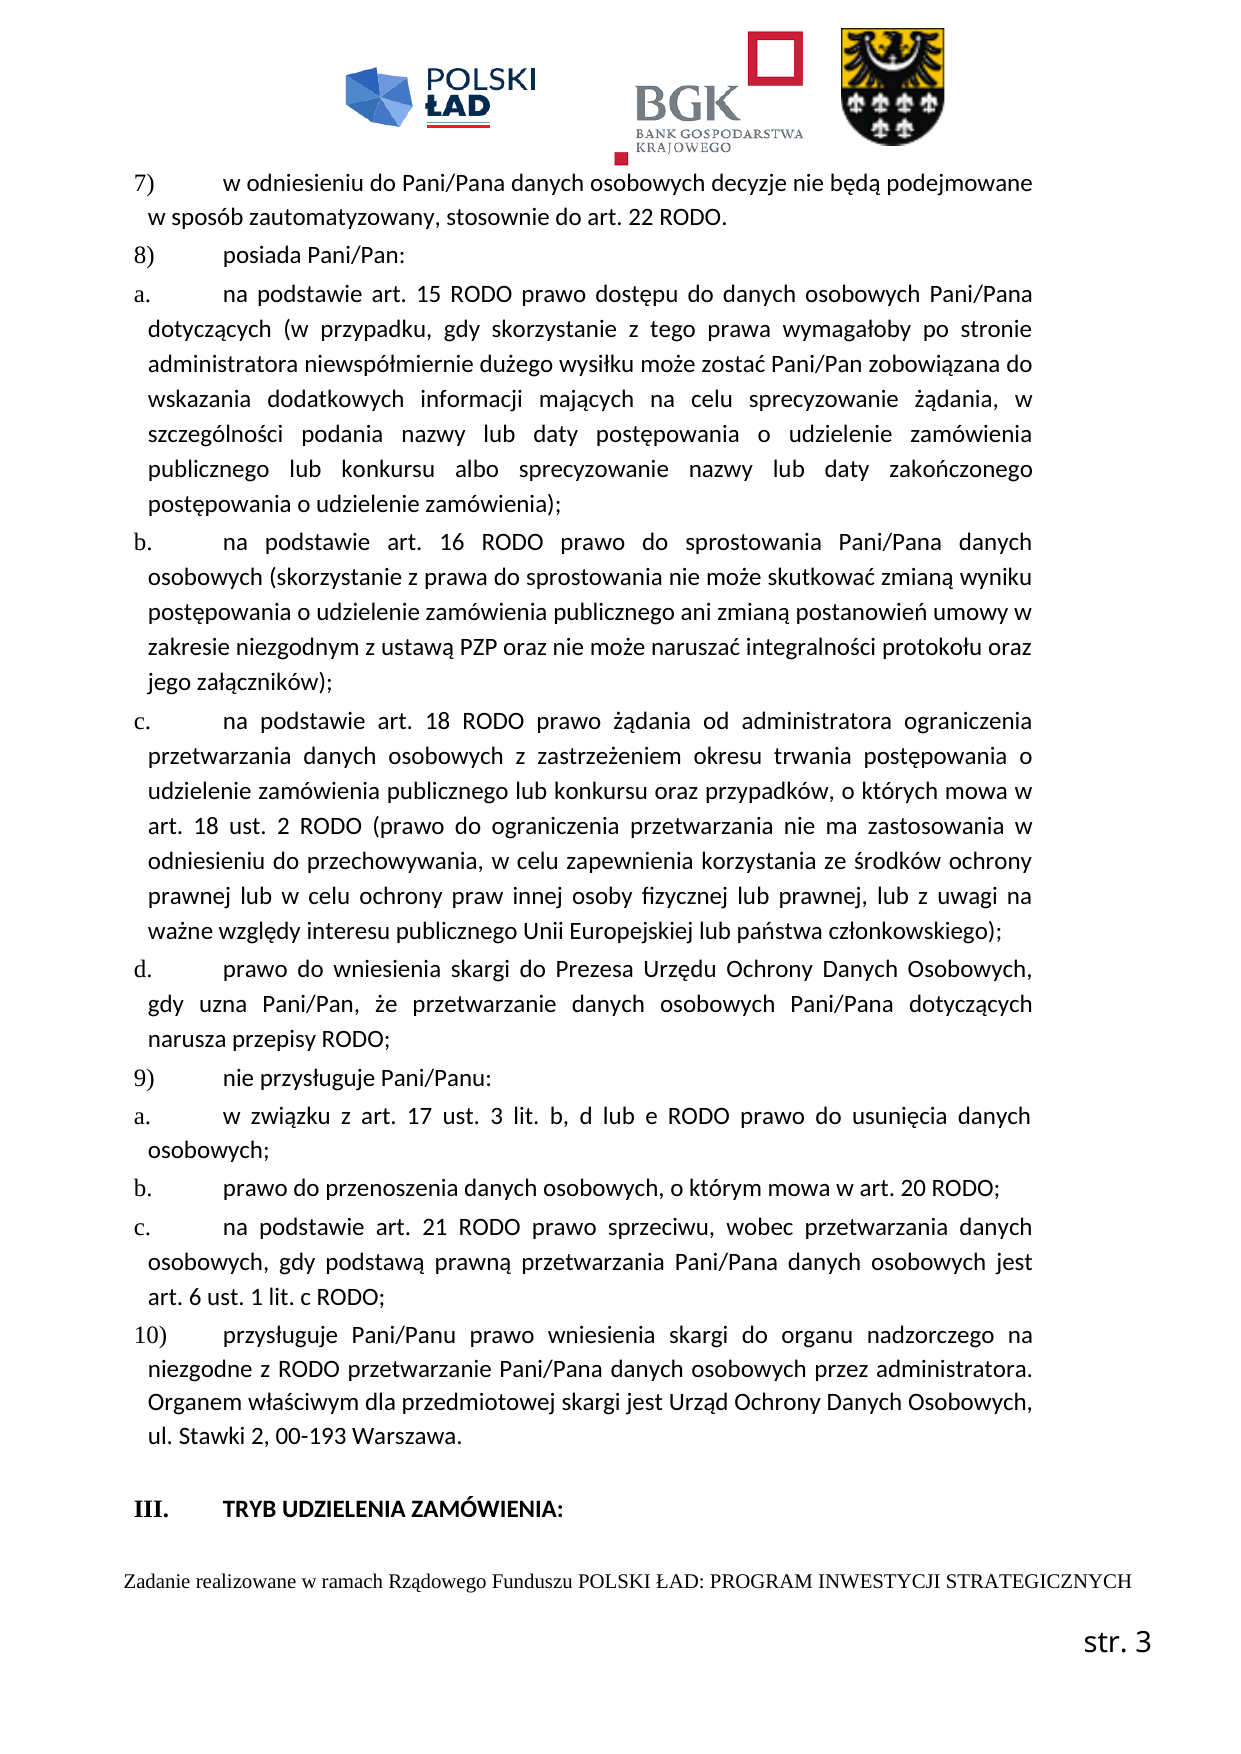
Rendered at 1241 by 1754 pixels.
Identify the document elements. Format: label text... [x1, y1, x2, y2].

list na podstawie art. 15 RODO prawo dostępu do danych osobowych Pani/Pana dotyczących (w przypadku, gdy skorzystanie z tego prawa wymagałoby po stronie administratora niewspółmiernie dużego wysiłku może zostać Pani/Pan zobowiązana do wskazania dodatkowych informacji mających na celu sprecyzowanie żądania, w szczególności podania nazwy lub daty postępowania o udzielenie zamówienia publicznego lub konkursu albo sprecyzowanie nazwy lub daty zakończonego postępowania o udzielenie zamówienia); [133, 278, 1034, 518]
list posiada Pani/Pan: [133, 239, 1034, 270]
list prawo do wniesienia skargi do Prezesa Urzędu Ochrony Danych Osobowych, gdy uzna Pani/Pan, że przetwarzanie danych osobowych Pani/Pana dotyczących narusza przepisy RODO; [133, 953, 1034, 1054]
list w związku z art. 17 ust. 3 lit. b, d lub e RODO prawo do usunięcia danych osobowych; [133, 1101, 1034, 1164]
list przysługuje Pani/Panu prawo wniesienia skargi do organu nadzorczego na niezgodne z RODO przetwarzanie Pani/Pana danych osobowych przez administratora. Organem właściwym dla przedmiotowej skargi jest Urząd Ochrony Danych Osobowych, ul. Stawki 2, 00-193 Warszawa. [133, 1319, 1034, 1451]
list na podstawie art. 21 RODO prawo sprzeciwu, wobec przetwarzania danych osobowych, gdy podstawą prawną przetwarzania Pani/Pana danych osobowych jest art. 6 ust. 1 lit. c RODO; [133, 1211, 1034, 1311]
list na podstawie art. 16 RODO prawo do sprostowania Pani/Pana danych osobowych (skorzystanie z prawa do sprostowania nie może skutkować zmianą wyniku postępowania o udzielenie zamówienia publicznego ani zmianą postanowień umowy w zakresie niezgodnym z ustawą PZP oraz nie może naruszać integralności protokołu oraz jego załączników); [133, 526, 1034, 697]
list TRYB UDZIELENIA ZAMÓWIENIA: [133, 1493, 1056, 1523]
list w odniesieniu do Pani/Pana danych osobowych decyzje nie będą podejmowane w sposób zautomatyzowany, stosownie do art. 22 RODO. [133, 167, 1034, 232]
list na podstawie art. 18 RODO prawo żądania od administratora ograniczenia przetwarzania danych osobowych z zastrzeżeniem okresu trwania postępowania o udzielenie zamówienia publicznego lub konkursu oraz przypadków, o których mowa w art. 18 ust. 2 RODO (prawo do ograniczenia przetwarzania nie ma zastosowania w odniesieniu do przechowywania, w celu zapewnienia korzystania ze środków ochrony prawnej lub w celu ochrony praw innej osoby fizycznej lub prawnej, lub z uwagi na ważne względy interesu publicznego Unii Europejskiej lub państwa członkowskiego); [133, 705, 1034, 946]
list prawo do przenoszenia danych osobowych, o którym mowa w art. 20 RODO; [133, 1172, 1034, 1203]
list nie przysługuje Pani/Panu: [133, 1062, 1034, 1093]
